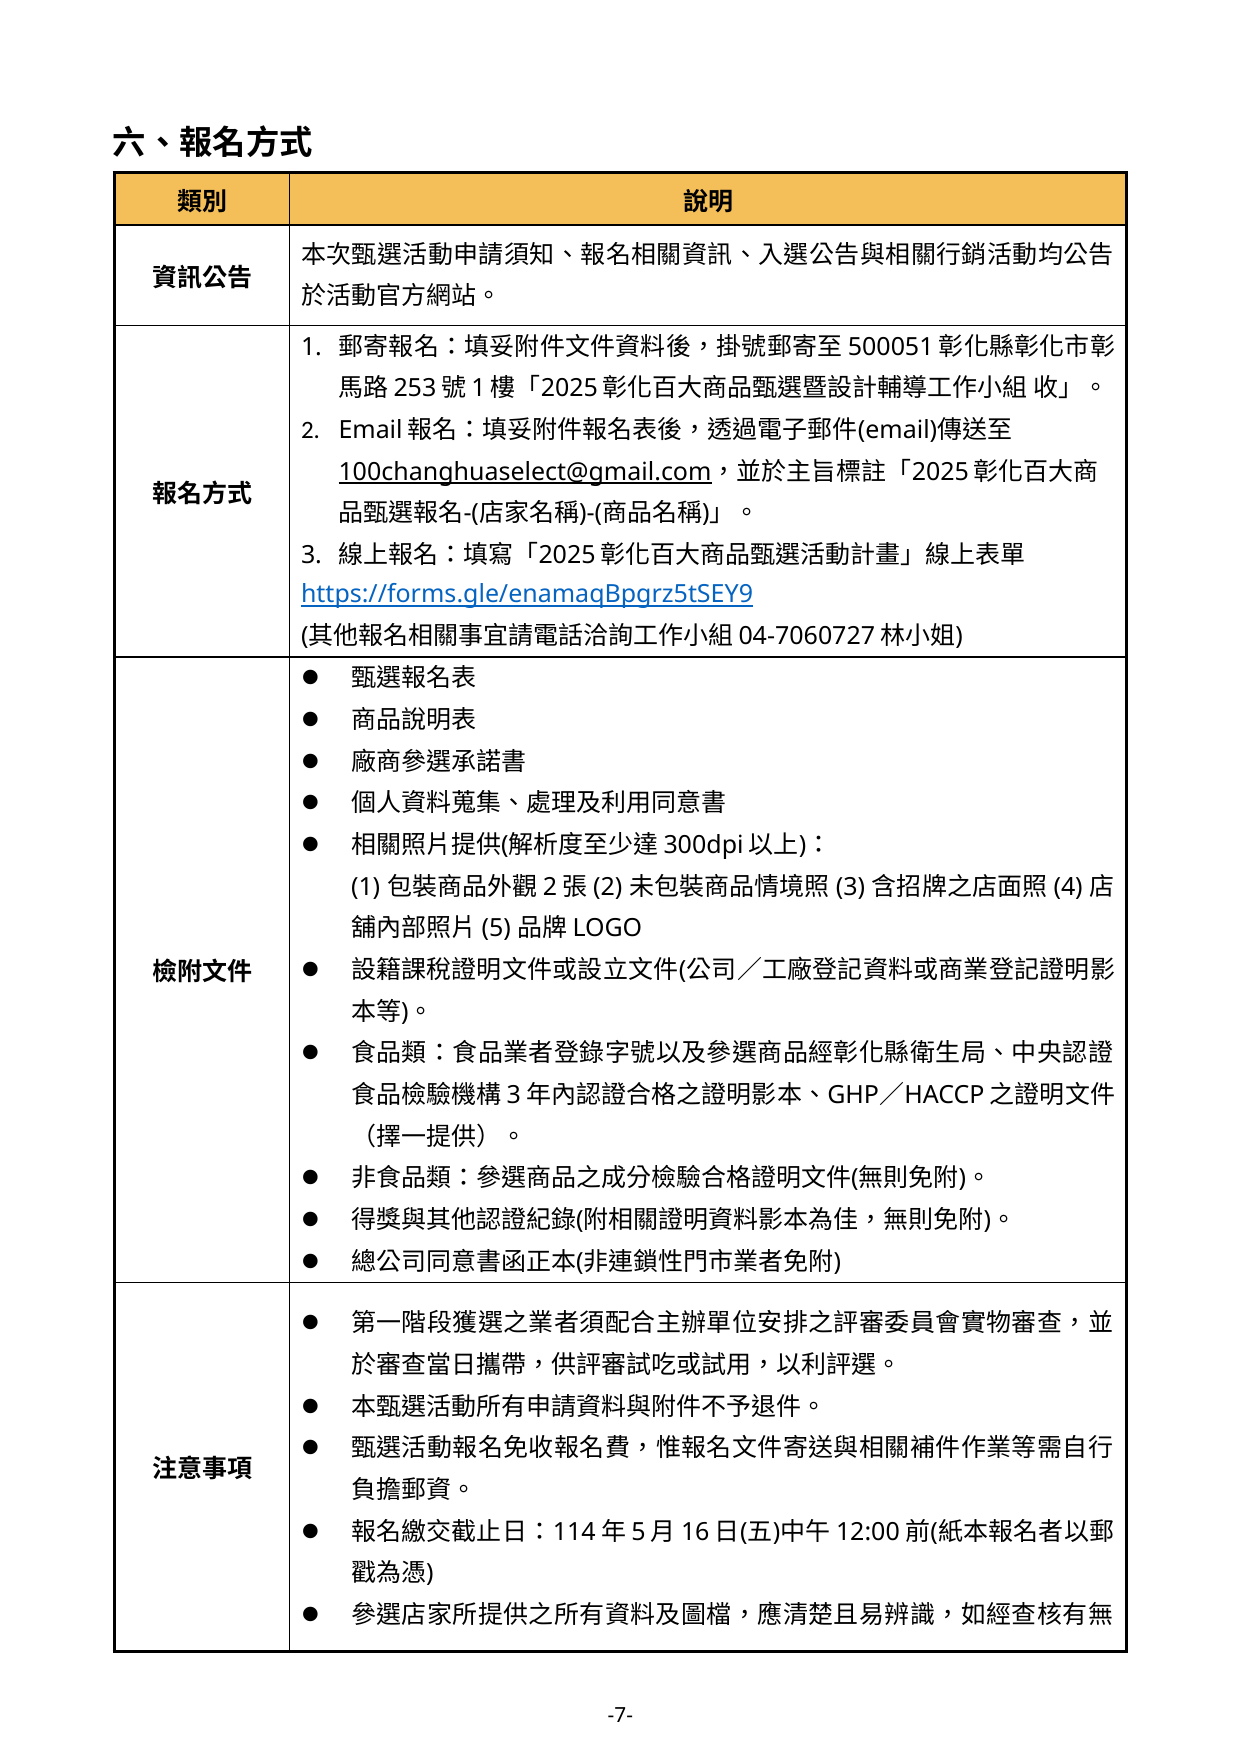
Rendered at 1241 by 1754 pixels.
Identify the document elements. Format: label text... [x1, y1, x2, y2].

table_header 說明 [290, 174, 1125, 224]
table_cell 甄選報名表 商品說明表 廠商參選承諾書 個人資料蒐集、處理及利用同意書 相關照片提供(解析度至少達300dpi以上)： (1) 包裝商品外觀2張 (2) 未包裝商品情境照 (3) 含招牌之店面照 (4) 店舖內部照片 (5) 品牌LOGO 設籍課稅證明文件或設立文件(公司／工廠登記資料或商業登記證明影本等)。 食品類：食品業者登錄字號以及參選商品經彰化縣衛生局、中央認證食品檢驗機構3年內認證合格之證明影本、GHP／HACCP之證明文件（擇一提供）。 非食品類：參選商品之成分檢驗合格證明文件(無則免附)。 得獎與其他認證紀錄(附相關證明資料影本為佳，無則免附)。 總公司同意書函正本(非連鎖性門市業者免附) [290, 658, 1125, 1282]
table_cell 資訊公告 [116, 226, 289, 324]
table_cell 報名方式 [116, 326, 289, 656]
table_cell 本次甄選活動申請須知、報名相關資訊、入選公告與相關行銷活動均公告於活動官方網站。 [290, 226, 1125, 324]
table_cell 郵寄報名：填妥附件文件資料後，掛號郵寄至500051彰化縣彰化市彰馬路253號1樓「2025彰化百大商品甄選暨設計輔導工作小組 收」。 Email報名：填妥附件報名表後，透過電子郵件(email)傳送至100changhuaselect@gmail.com，並於主旨標註「2025彰化百大商品甄選報名-(店家名稱)-(商品名稱)」。 線上報名：填寫「2025彰化百大商品甄選活動計畫」線上表單 https://forms.gle/enamaqBpgrz5tSEY9 (其他報名相關事宜請電話洽詢工作小組04-7060727林小姐) [290, 326, 1125, 656]
table_cell 檢附文件 [116, 658, 289, 1282]
table_cell 注意事項 [116, 1283, 289, 1650]
table_header 類別 [116, 174, 289, 224]
subtitle 六、報名方式 [112, 116, 1128, 164]
table_cell 第一階段獲選之業者須配合主辦單位安排之評審委員會實物審查，並於審查當日攜帶，供評審試吃或試用，以利評選。 本甄選活動所有申請資料與附件不予退件。 甄選活動報名免收報名費，惟報名文件寄送與相關補件作業等需自行負擔郵資。 報名繳交截止日：114年5月16日(五)中午12:00前(紙本報名者以郵戳為憑) 參選店家所提供之所有資料及圖檔，應清楚且易辨識，如經查核有無 [290, 1283, 1125, 1650]
